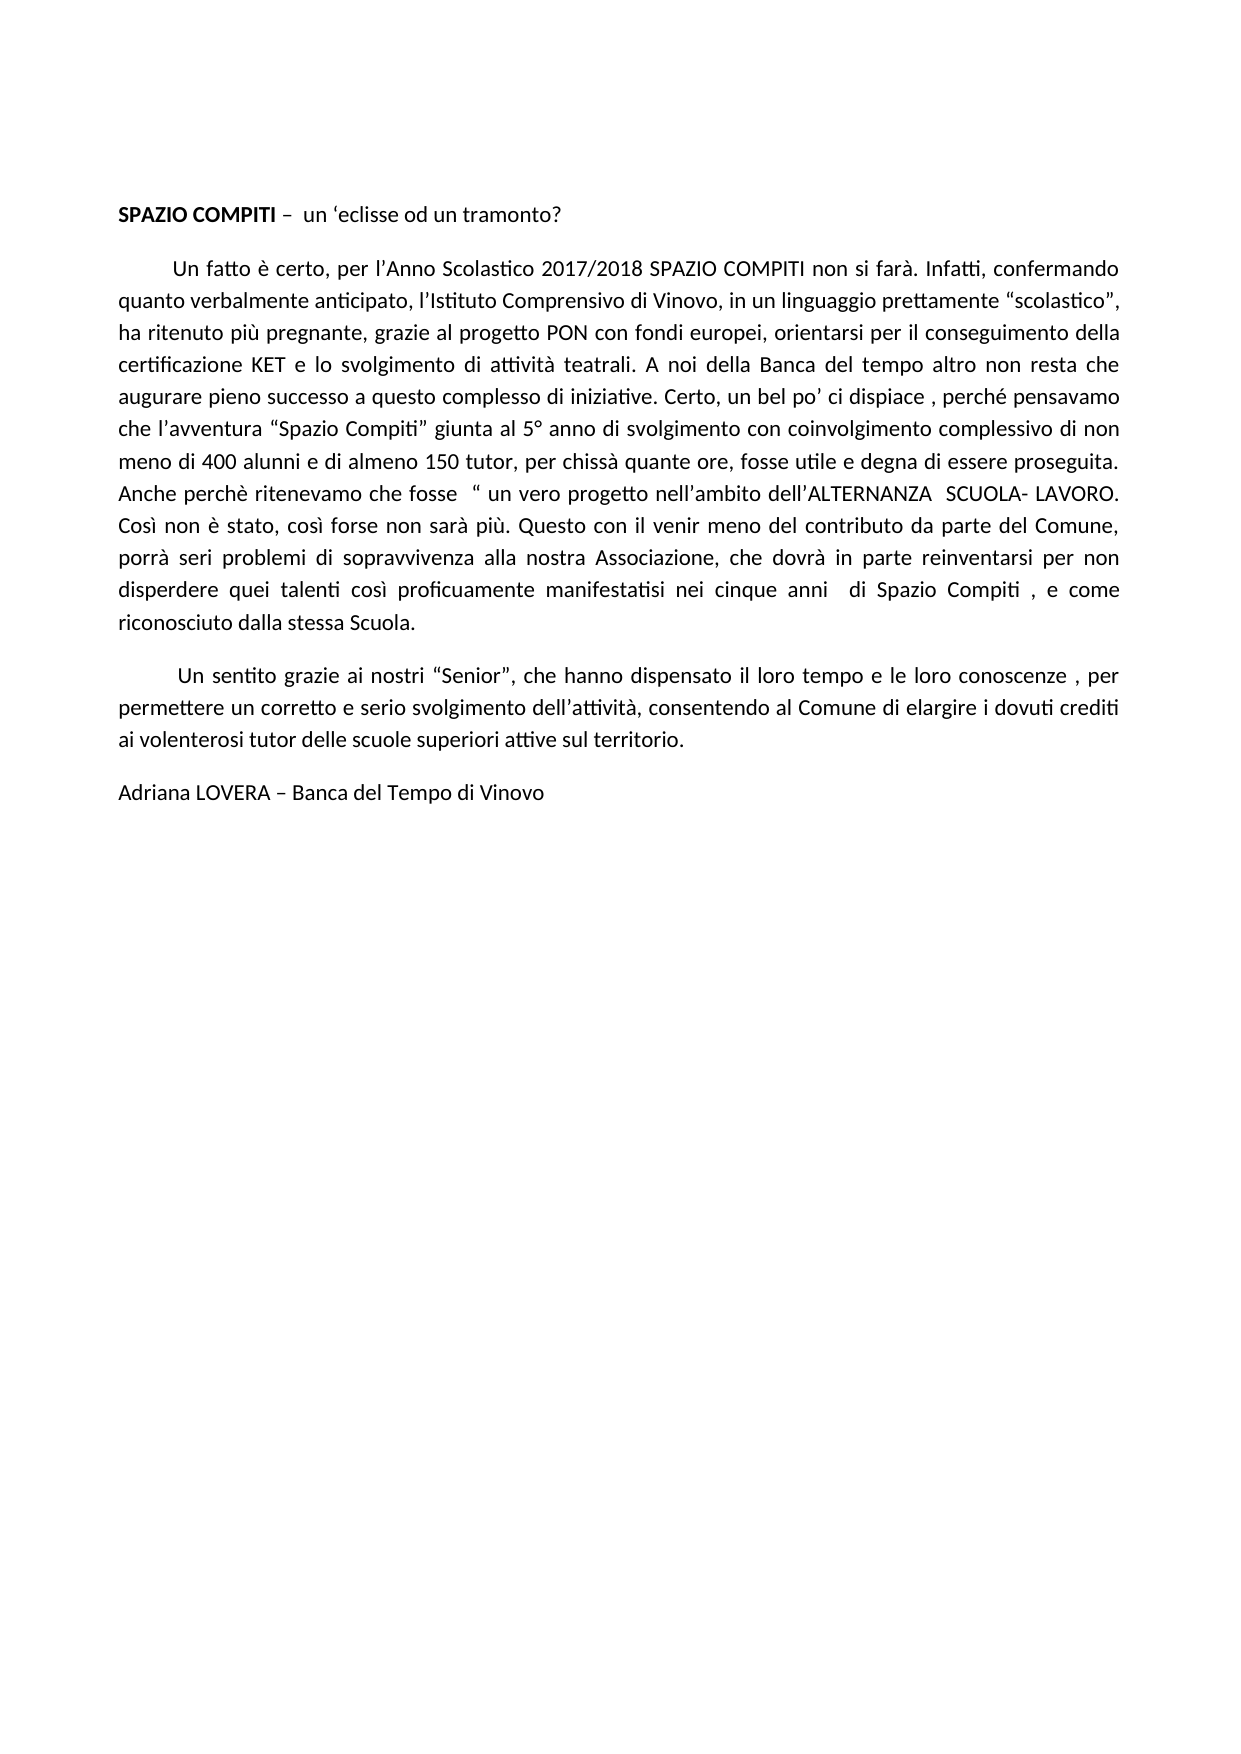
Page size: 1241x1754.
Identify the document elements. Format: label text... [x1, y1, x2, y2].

text Adriana LOVERA – Banca del Tempo di Vinovo [118, 778, 1122, 806]
text Un sentito grazie ai nostri “Senior”, che hanno dispensato il loro tempo e le loro conoscenze , per permettere un corretto e serio svolgimento dell’attività, consentendo al Comune di elargire i dovuti crediti ai volenterosi tutor delle scuole superiori attive sul territorio. [118, 661, 1122, 753]
text SPAZIO COMPITI – un ‘eclisse od un tramonto? [118, 201, 1122, 229]
text Un fatto è certo, per l’Anno Scolastico 2017/2018 SPAZIO COMPITI non si farà. Infatti, confermando quanto verbalmente anticipato, l’Istituto Comprensivo di Vinovo, in un linguaggio prettamente “scolastico”, ha ritenuto più pregnante, grazie al progetto PON con fondi europei, orientarsi per il conseguimento della certificazione KET e lo svolgimento di attività teatrali. A noi della Banca del tempo altro non resta che augurare pieno successo a questo complesso di iniziative. Certo, un bel po’ ci dispiace , perché pensavamo che l’avventura “Spazio Compiti” giunta al 5° anno di svolgimento con coinvolgimento complessivo di non meno di 400 alunni e di almeno 150 tutor, per chissà quante ore, fosse utile e degna di essere proseguita. Anche perchè ritenevamo che fosse “ un vero progetto nell’ambito dell’ALTERNANZA SCUOLA- LAVORO. Così non è stato, così forse non sarà più. Questo con il venir meno del contributo da parte del Comune, porrà seri problemi di sopravvivenza alla nostra Associazione, che dovrà in parte reinventarsi per non disperdere quei talenti così proficuamente manifestatisi nei cinque anni di Spazio Compiti , e come riconosciuto dalla stessa Scuola. [118, 254, 1122, 636]
